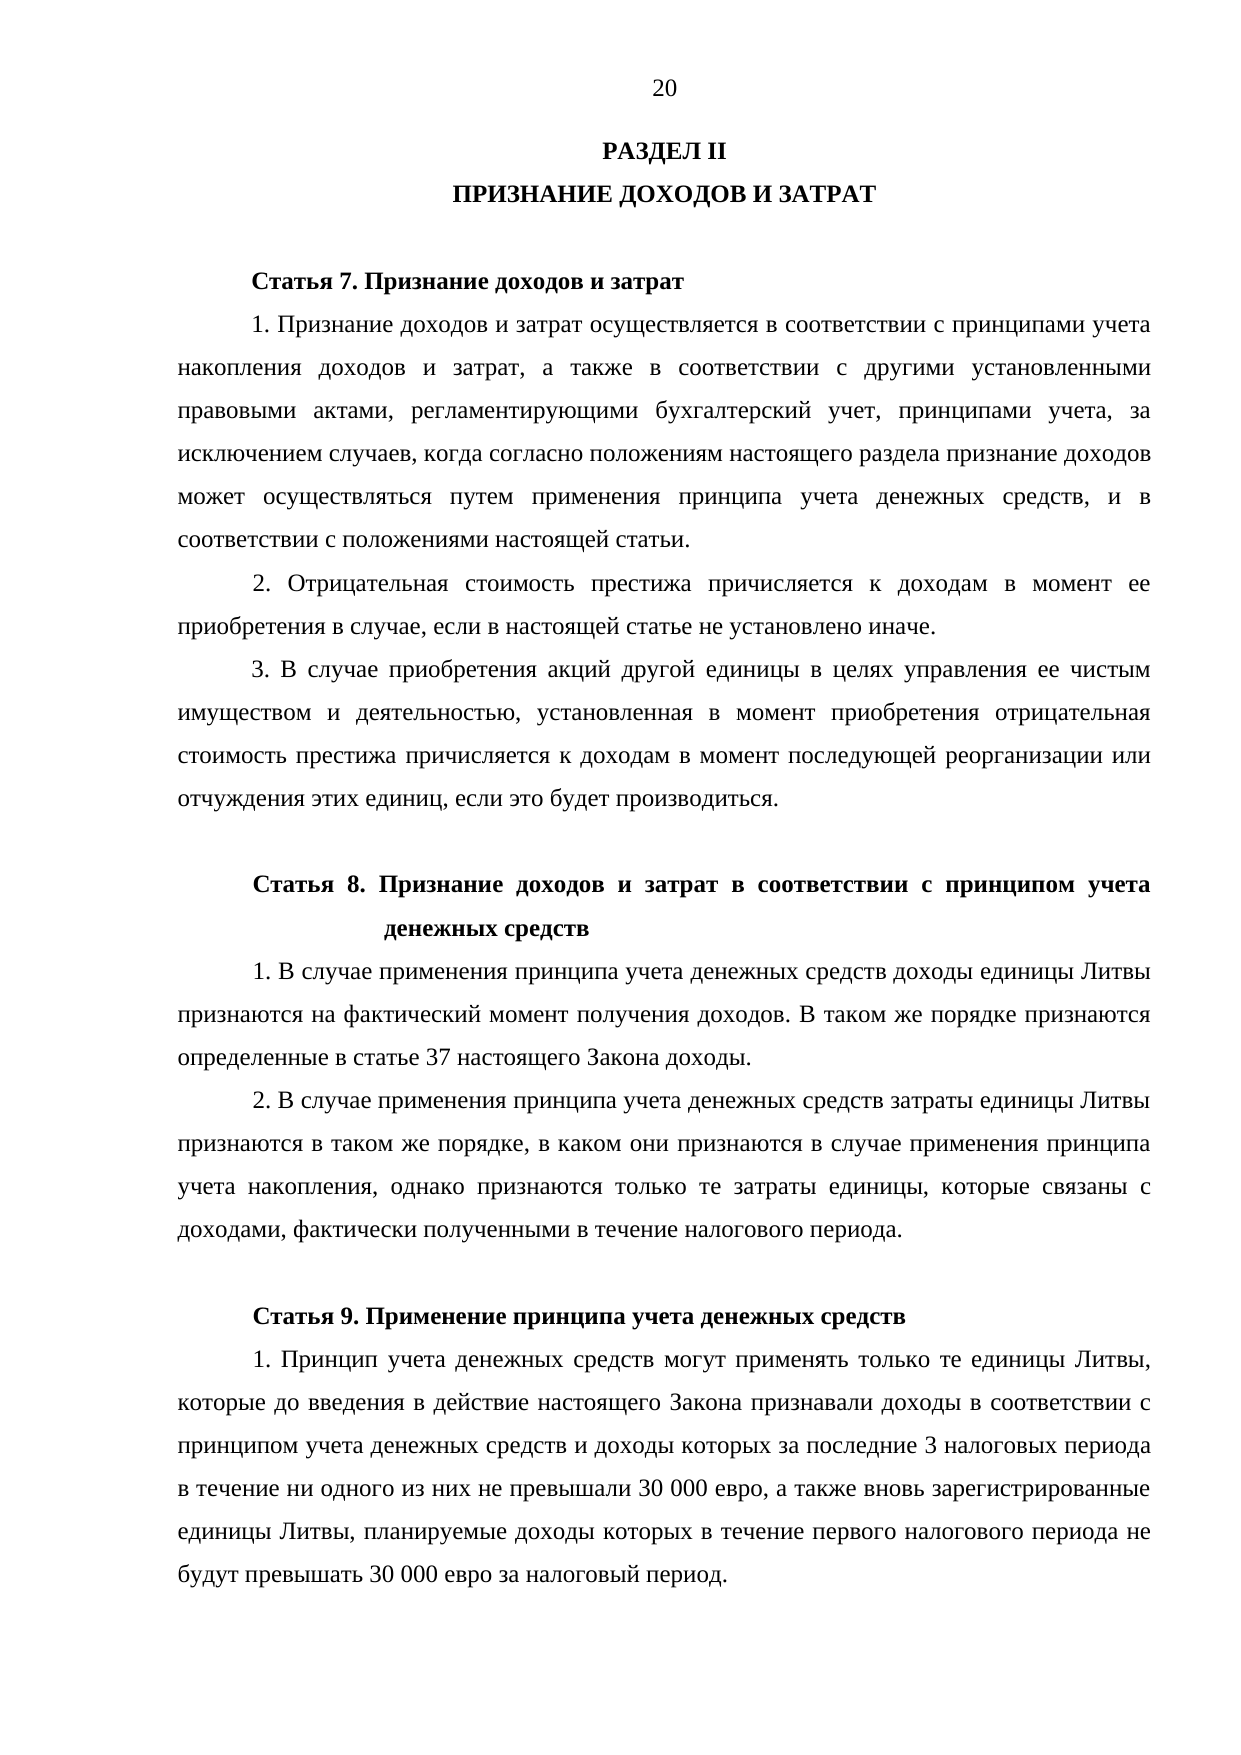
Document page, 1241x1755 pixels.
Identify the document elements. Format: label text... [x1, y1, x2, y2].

text 1. В случае применения принципа учета денежных средств доходы единицы Литвы признаются на фактический момент получения доходов. В таком же порядке признаются определенные в статье 37 настоящего Закона доходы. [177, 956, 1152, 1071]
text Статья 8. Признание доходов и затрат в соответствии с принципом учета денежных средств [252, 869, 1152, 941]
text 2. В случае применения принципа учета денежных средств затраты единицы Литвы признаются в таком же порядке, в каком они признаются в случае применения принципа учета накопления, однако признаются только те затраты единицы, которые связаны с доходами, фактически полученными в течение налогового периода. [177, 1085, 1152, 1243]
text 1. Принцип учета денежных средств могут применять только те единицы Литвы, которые до введения в действие настоящего Закона признавали доходы в соответствии с принципом учета денежных средств и доходы которых за последние 3 налоговых периода в течение ни одного из них не превышали 30 000 евро, а также вновь зарегистрированные единицы Литвы, планируемые доходы которых в течение первого налогового периода не будут превышать 30 000 евро за налоговый период. [177, 1344, 1152, 1588]
text 1. Признание доходов и затрат осуществляется в соответствии с принципами учета накопления доходов и затрат, а также в соответствии с другими установленными правовыми актами, регламентирующими бухгалтерский учет, принципами учета, за исключением случаев, когда согласно положениям настоящего раздела признание доходов может осуществляться путем применения принципа учета денежных средств, и в соответствии с положениями настоящей статьи. [177, 309, 1152, 553]
text Статья 7. Признание доходов и затрат [251, 266, 1152, 294]
text РАЗДЕЛ II [177, 136, 1152, 165]
text ПРИЗНАНИЕ ДОХОДОВ И ЗАТРАТ [177, 179, 1152, 208]
text 2. Отрицательная стоимость престижа причисляется к доходам в момент ее приобретения в случае, если в настоящей статье не установлено иначе. [177, 568, 1152, 639]
text Статья 9. Применение принципа учета денежных средств [177, 1301, 1152, 1329]
text 3. В случае приобретения акций другой единицы в целях управления ее чистым имуществом и деятельностью, установленная в момент приобретения отрицательная стоимость престижа причисляется к доходам в момент последующей реорганизации или отчуждения этих единиц, если это будет производиться. [177, 654, 1152, 812]
